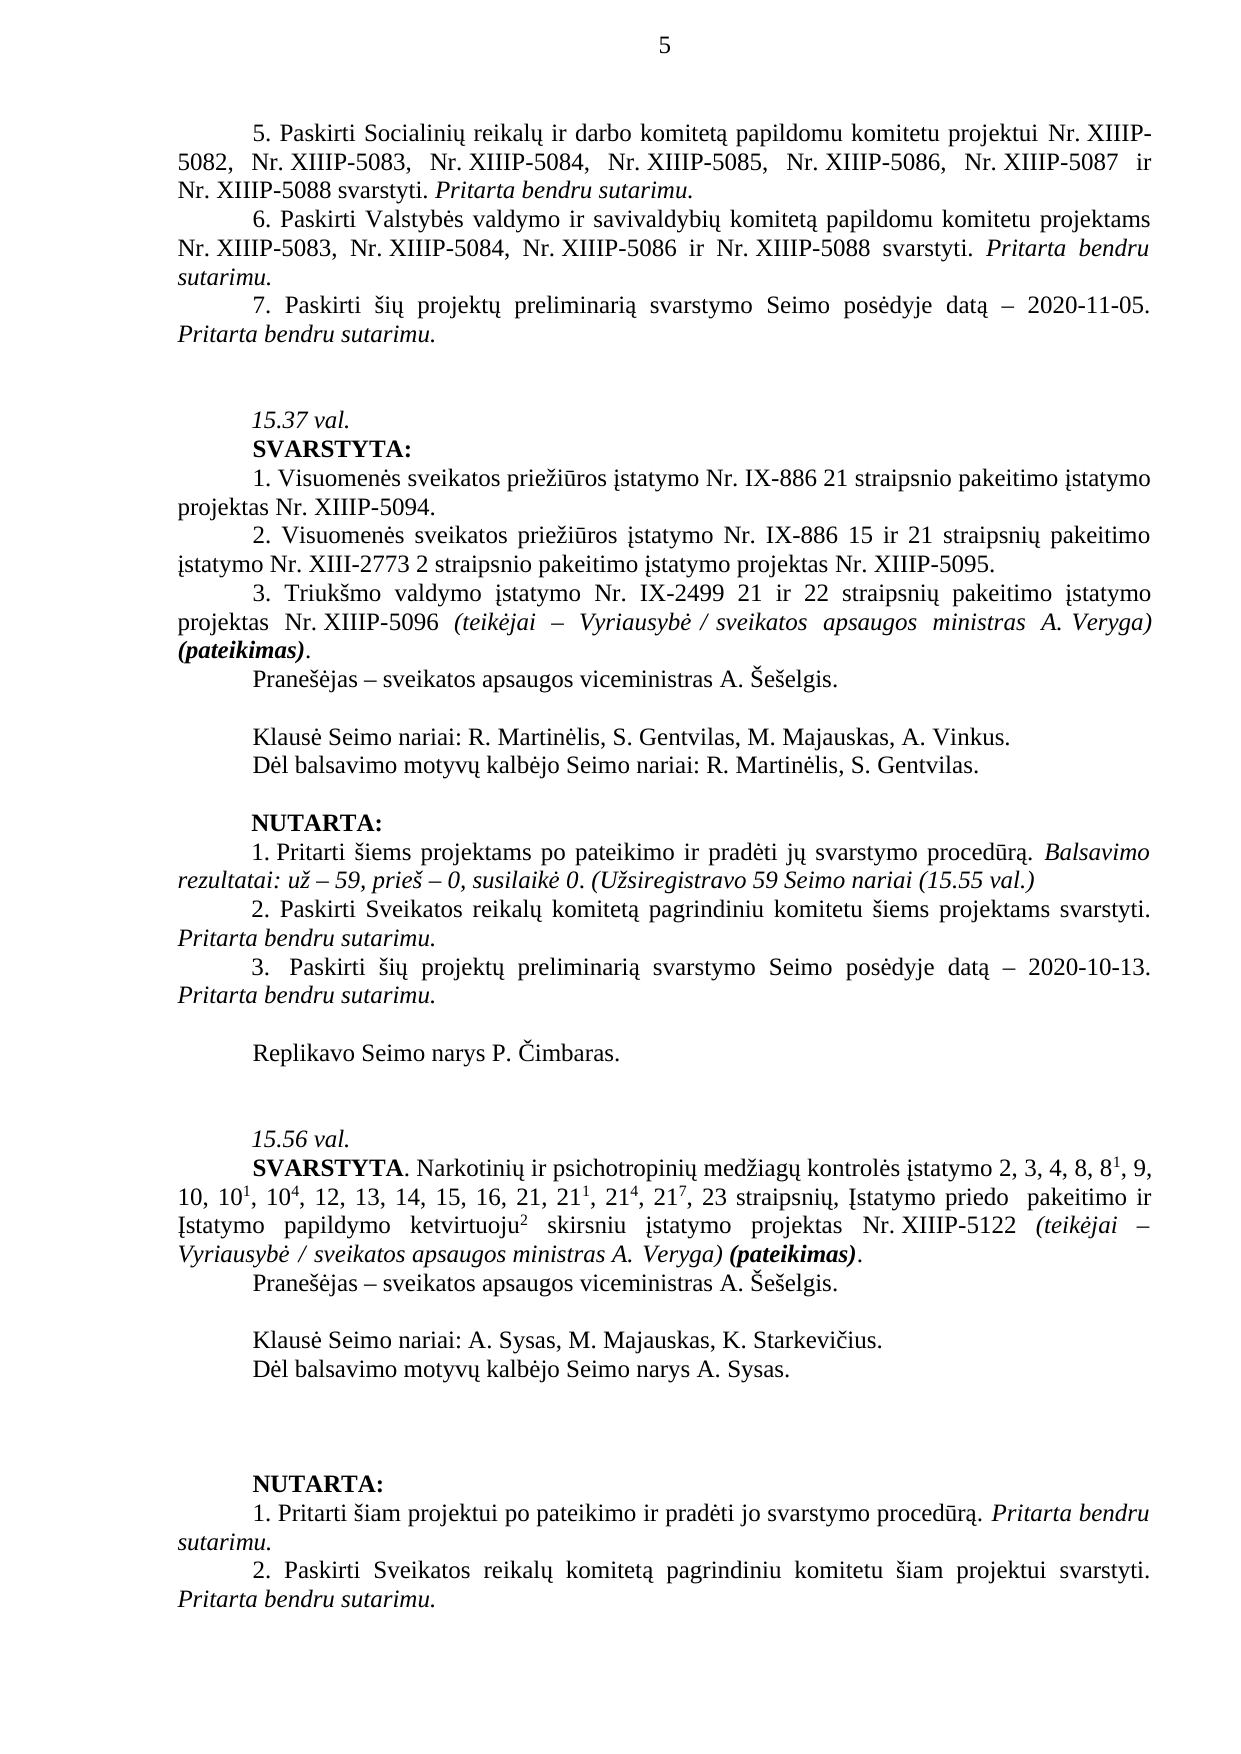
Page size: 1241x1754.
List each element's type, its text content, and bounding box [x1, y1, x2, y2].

text 6. Paskirti Valstybės valdymo ir savivaldybių komitetą papildomu komitetu projektams Nr. XIIIP-5083, Nr. XIIIP-5084, Nr. XIIIP-5086 ir Nr. XIIIP-5088 svarstyti. Pritarta bendru sutarimu. [177, 204, 1152, 291]
text Dėl balsavimo motyvų kalbėjo Seimo nariai: R. Martinėlis, S. Gentvilas. [177, 751, 1152, 779]
text NUTARTA: [177, 1469, 1152, 1498]
text Dėl balsavimo motyvų kalbėjo Seimo narys A. Sysas. [177, 1354, 1152, 1383]
text NUTARTA: [177, 808, 1152, 837]
text 3. Paskirti šių projektų preliminarią svarstymo Seimo posėdyje datą – 2020-10-13. Pritarta bendru sutarimu. [177, 952, 1152, 1009]
text 1. Pritarti šiems projektams po pateikimo ir pradėti jų svarstymo procedūrą. Balsavimo rezultatai: už – 59, prieš – 0, susilaikė 0. (Užsiregistravo 59 Seimo nariai (15.55 val.) [177, 837, 1152, 894]
text 2. Visuomenės sveikatos priežiūros įstatymo Nr. IX-886 15 ir 21 straipsnių pakeitimo įstatymo Nr. XIII-2773 2 straipsnio pakeitimo įstatymo projektas Nr. XIIIP-5095. [177, 521, 1152, 578]
text SVARSTYTA: [177, 434, 1152, 463]
text 15.56 val. [177, 1124, 1152, 1153]
text 1. Visuomenės sveikatos priežiūros įstatymo Nr. IX-886 21 straipsnio pakeitimo įstatymo projektas Nr. XIIIP-5094. [177, 463, 1152, 521]
text Klausė Seimo nariai: A. Sysas, M. Majauskas, K. Starkevičius. [177, 1326, 1152, 1354]
text Replikavo Seimo narys P. Čimbaras. [177, 1038, 1152, 1067]
text 7. Paskirti šių projektų preliminarią svarstymo Seimo posėdyje datą – 2020-11-05. Pritarta bendru sutarimu. [177, 291, 1152, 348]
text Klausė Seimo nariai: R. Martinėlis, S. Gentvilas, M. Majauskas, A. Vinkus. [177, 722, 1152, 751]
text Pranešėjas – sveikatos apsaugos viceministras A. Šešelgis. [177, 1268, 1152, 1297]
text 2. Paskirti Sveikatos reikalų komitetą pagrindiniu komitetu šiems projektams svarstyti. Pritarta bendru sutarimu. [177, 894, 1152, 952]
text SVARSTYTA. Narkotinių ir psichotropinių medžiagų kontrolės įstatymo 2, 3, 4, 8, 81, 9, 10, 101, 104, 12, 13, 14, 15, 16, 21, 211, 214, 217, 23 straipsnių, Įstatymo priedo pakeitimo ir Įstatymo papildymo ketvirtuoju2 skirsniu įstatymo projektas Nr. XIIIP-5122 (teikėjai – Vyriausybė / sveikatos apsaugos ministras A. Veryga) (pateikimas). [177, 1153, 1152, 1268]
text 3. Triukšmo valdymo įstatymo Nr. IX-2499 21 ir 22 straipsnių pakeitimo įstatymo projektas Nr. XIIIP-5096 (teikėjai – Vyriausybė / sveikatos apsaugos ministras A. Veryga) (pateikimas). [177, 578, 1152, 664]
text 1. Pritarti šiam projektui po pateikimo ir pradėti jo svarstymo procedūrą. Pritarta bendru sutarimu. [177, 1498, 1152, 1556]
text 2. Paskirti Sveikatos reikalų komitetą pagrindiniu komitetu šiam projektui svarstyti. Pritarta bendru sutarimu. [177, 1556, 1152, 1613]
text Pranešėjas – sveikatos apsaugos viceministras A. Šešelgis. [177, 664, 1152, 693]
text 15.37 val. [177, 406, 1152, 434]
text 5. Paskirti Socialinių reikalų ir darbo komitetą papildomu komitetu projektui Nr. XIIIP-5082, Nr. XIIIP-5083, Nr. XIIIP-5084, Nr. XIIIP-5085, Nr. XIIIP-5086, Nr. XIIIP-5087 ir Nr. XIIIP-5088 svarstyti. Pritarta bendru sutarimu. [177, 118, 1152, 204]
